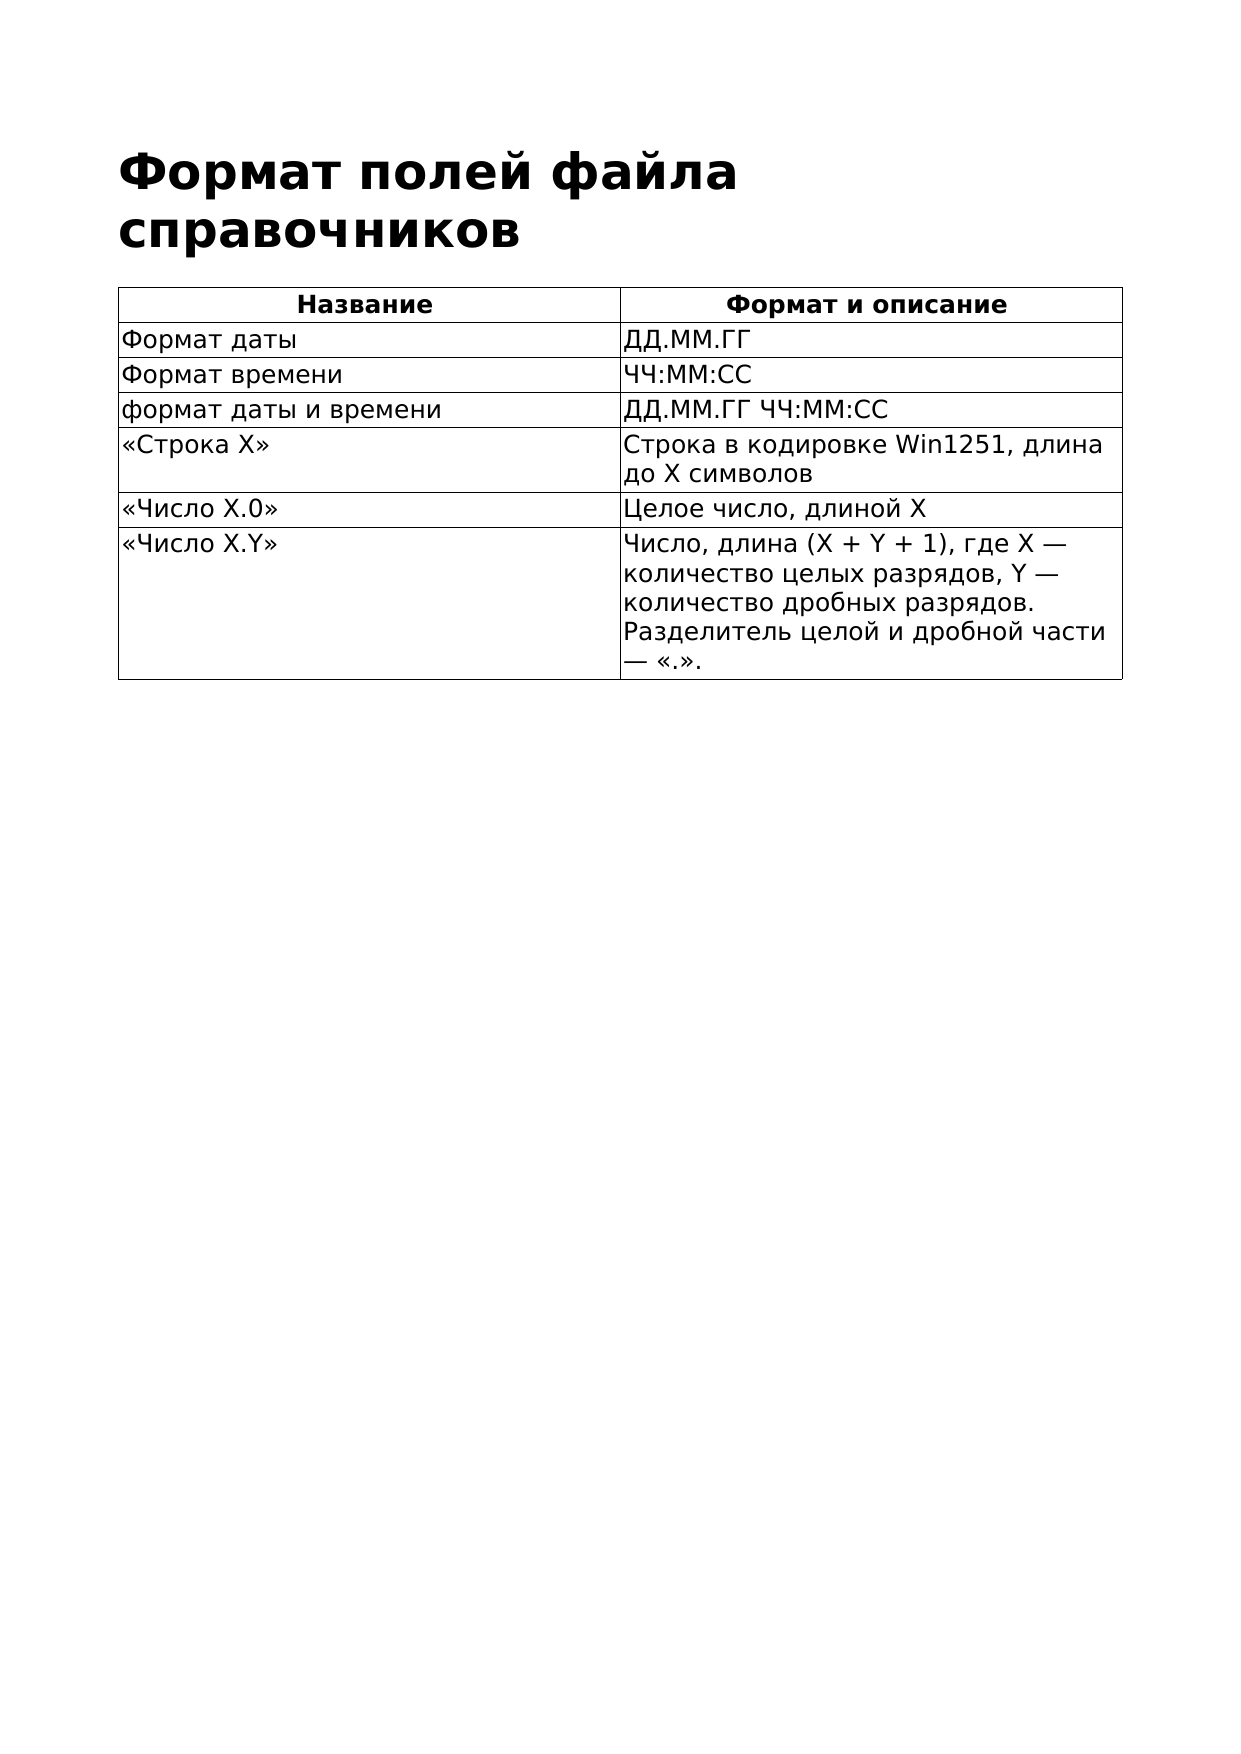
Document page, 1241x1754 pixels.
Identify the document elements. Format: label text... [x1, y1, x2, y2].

table_cell ДД.ММ.ГГ [621, 323, 1122, 357]
subtitle Формат полей файла справочников [118, 143, 1122, 259]
table_header Название [119, 288, 620, 322]
table_cell Формат времени [119, 358, 620, 392]
table_header Формат и описание [621, 288, 1122, 322]
table_cell Число, длина (X + Y + 1), где X — количество целых разрядов, Y — количество дробных разрядов. Разделитель целой и дробной части — «.». [621, 528, 1122, 678]
table_cell ДД.ММ.ГГ ЧЧ:ММ:СС [621, 393, 1122, 427]
table_cell ЧЧ:ММ:СС [621, 358, 1122, 392]
table_cell Cтрока в кодировке Win1251, длина до X символов [621, 428, 1122, 492]
table_cell Целое число, длиной X [621, 493, 1122, 527]
table_cell «Строка X» [119, 428, 620, 492]
table_cell «Число X.0» [119, 493, 620, 527]
table_cell «Число X.Y» [119, 528, 620, 678]
table_cell формат даты и времени [119, 393, 620, 427]
table_cell Формат даты [119, 323, 620, 357]
